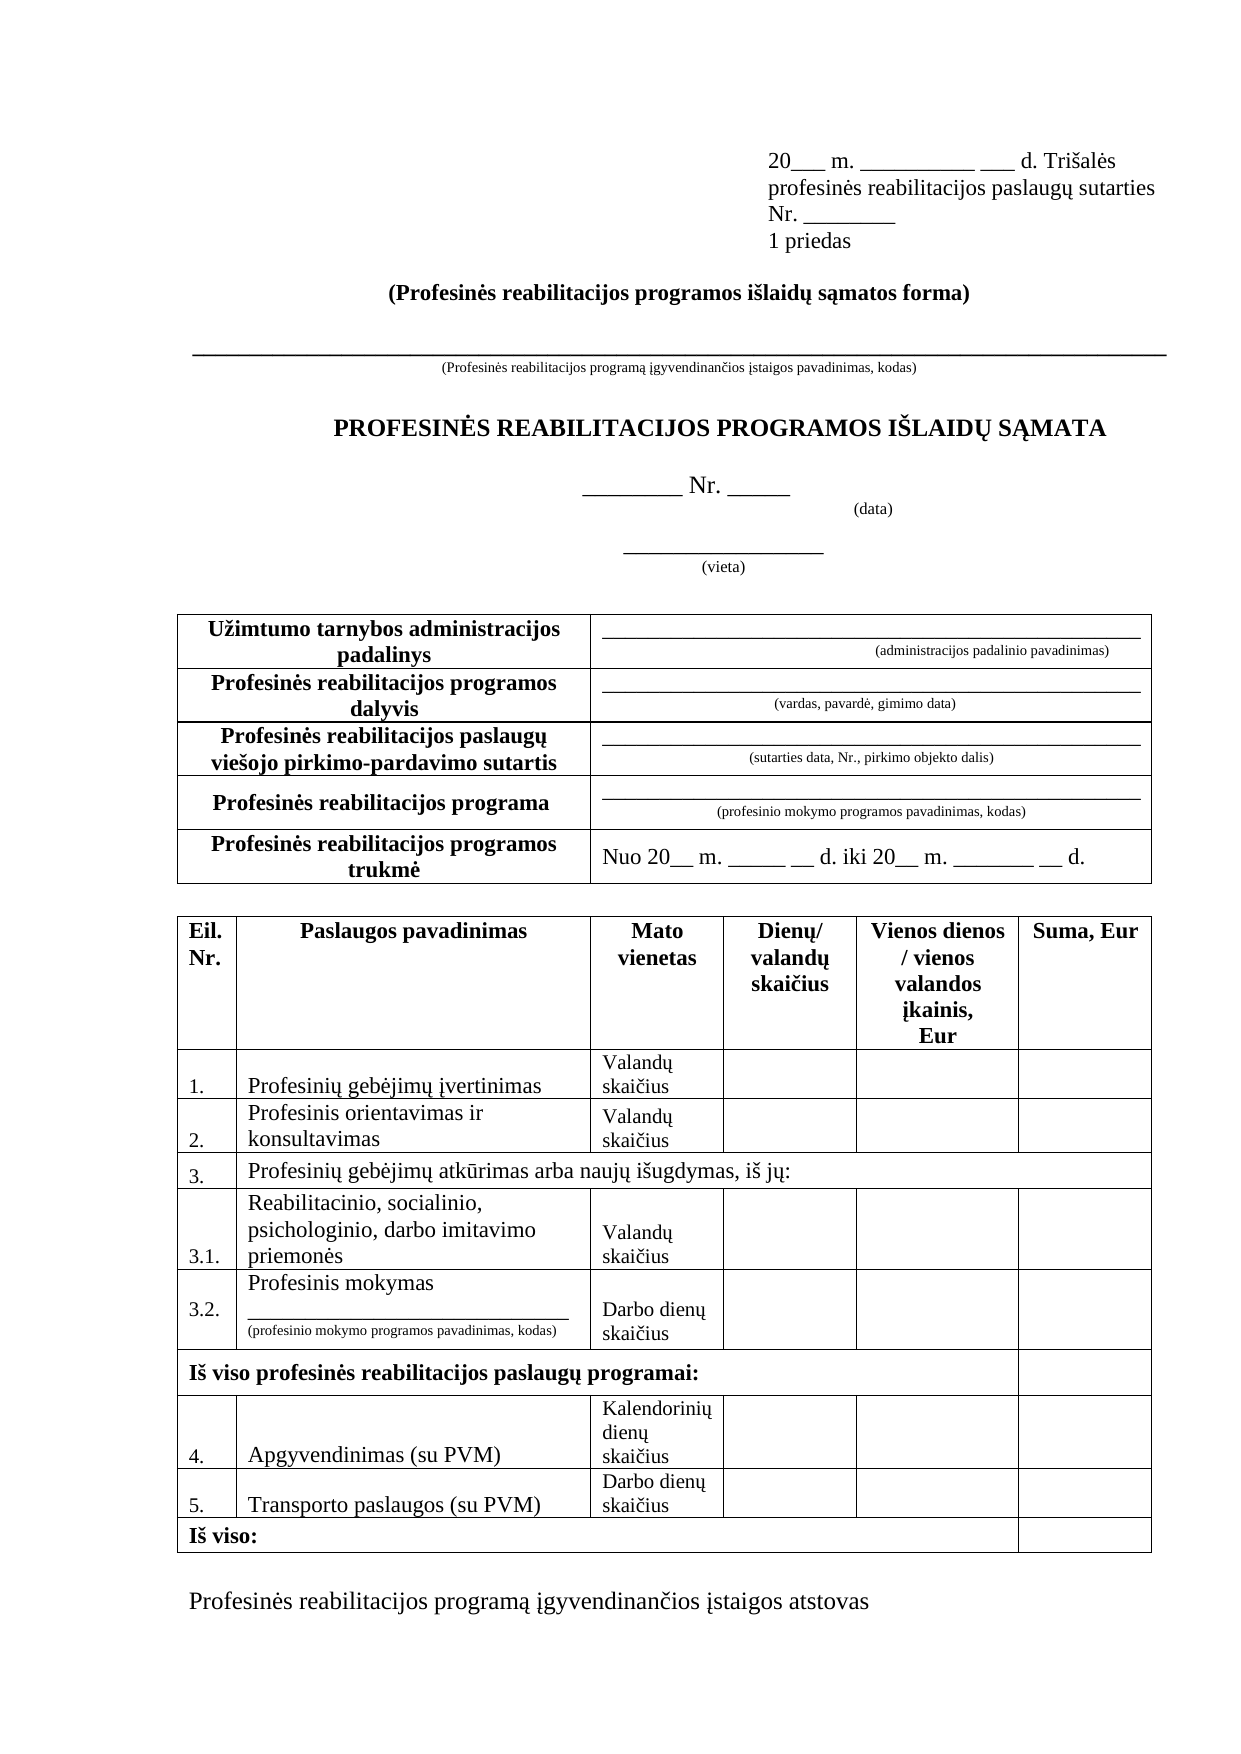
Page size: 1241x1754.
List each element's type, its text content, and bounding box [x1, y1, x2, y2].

table_cell [1103, 585, 1195, 614]
table_cell [499, 884, 603, 916]
table_cell [724, 1189, 856, 1268]
table_cell [1176, 1269, 1195, 1348]
table_cell [1176, 1517, 1195, 1552]
table_cell [1152, 1395, 1176, 1468]
table_cell [236, 585, 348, 614]
table_cell [1152, 1349, 1176, 1395]
table_cell [349, 1553, 449, 1582]
table_cell 1. [178, 1050, 236, 1098]
table_cell [1152, 1152, 1176, 1188]
table_cell [1176, 916, 1195, 1049]
table_cell Profesinių gebėjimų įvertinimas [237, 1050, 590, 1098]
table_cell [655, 585, 679, 614]
table_cell 3.2. [178, 1270, 236, 1348]
table_cell [1176, 829, 1195, 883]
table_cell [1084, 1552, 1195, 1582]
table_cell Profesinės reabilitacijos programa [178, 776, 590, 829]
table_cell Reabilitacinio, socialinio, psichologinio, darbo imitavimo priemonės [237, 1189, 590, 1268]
table_cell [628, 884, 724, 916]
table_cell 3. [178, 1153, 236, 1188]
table_cell [1019, 1350, 1151, 1395]
table_cell Mato vienetas [591, 917, 723, 1049]
table_cell [1152, 668, 1176, 721]
table_cell [724, 1469, 856, 1517]
table_cell Paslaugos pavadinimas [237, 917, 590, 1049]
table_cell Valandų skaičius [591, 1050, 723, 1098]
table_cell Suma, Eur [1019, 917, 1151, 1049]
table_cell [550, 585, 655, 614]
table_cell [857, 1469, 1018, 1517]
table_cell [857, 884, 1019, 916]
table_cell Transporto paslaugos (su PVM) [237, 1469, 590, 1517]
table_header PROFESINĖS REABILITACIJOS PROGRAMOS IŠLAIDŲ SĄMATA [177, 411, 1195, 470]
table_cell Profesinės reabilitacijos programą įgyvendinančios įstaigos atstovas [177, 1582, 1195, 1615]
table_cell [1176, 1049, 1195, 1098]
table_cell [762, 1553, 873, 1582]
table_cell Užimtumo tarnybos administracijos padalinys [178, 615, 590, 668]
table_cell [1152, 721, 1176, 775]
table_cell [1019, 1189, 1151, 1268]
table_cell Nuo 20__ m. _____ __ d. iki 20__ m. _______ __ d. [591, 830, 1151, 883]
table_cell _______________________________________________ (profesinio mokymo programos pavadinimas, kodas) [591, 776, 1151, 829]
table_cell 4. [178, 1396, 236, 1468]
table_cell [236, 1553, 348, 1582]
table_cell [1176, 1395, 1195, 1468]
table_cell Profesinės reabilitacijos programos trukmė [178, 830, 590, 883]
table_cell [603, 884, 628, 916]
table_cell [1019, 1396, 1151, 1468]
table_cell [724, 1396, 856, 1468]
table_cell [1176, 1098, 1195, 1152]
table_cell Apgyvendinimas (su PVM) [237, 1396, 590, 1468]
table_cell [1176, 1152, 1195, 1188]
table_cell [1152, 829, 1176, 883]
table_cell [449, 585, 550, 614]
table_cell Iš viso profesinės reabilitacijos paslaugų programai: [178, 1350, 1018, 1395]
table_cell [1152, 1098, 1176, 1152]
text (Profesinės reabilitacijos programos išlaidų sąmatos forma) [177, 279, 1181, 306]
table_cell [1152, 1188, 1176, 1268]
table_cell Valandų skaičius [591, 1099, 723, 1152]
table_cell [1152, 916, 1176, 1049]
table_cell Profesinis orientavimas ir konsultavimas [237, 1099, 590, 1152]
text profesinės reabilitacijos paslaugų sutarties [768, 174, 1181, 200]
table_cell Profesinės reabilitacijos paslaugų viešojo pirkimo-pardavimo sutartis [178, 723, 590, 775]
table_cell [736, 1553, 762, 1582]
table_cell [1019, 1099, 1151, 1152]
table_cell Darbo dienų skaičius [591, 1270, 723, 1348]
table_cell Iš viso: [178, 1518, 1018, 1552]
table_cell [724, 1099, 856, 1152]
table_cell 5. [178, 1469, 236, 1517]
table_cell Vienos dienos / vienos valandos įkainis, Eur [857, 917, 1018, 1049]
table_cell [236, 884, 397, 916]
table_cell [857, 1270, 1018, 1348]
table_cell [177, 585, 236, 614]
table_cell [1152, 614, 1176, 668]
table_cell Profesinių gebėjimų atkūrimas arba naujų išugdymas, iš jų: [237, 1153, 1151, 1188]
table_cell [1152, 1269, 1176, 1348]
text 1 priedas [768, 227, 1181, 253]
text (Profesinės reabilitacijos programą įgyvendinančios įstaigos pavadinimas, kodas) [177, 358, 1181, 385]
table_cell [1176, 668, 1195, 721]
table_cell Valandų skaičius [591, 1189, 723, 1268]
table_cell [873, 1553, 1084, 1582]
table_cell Darbo dienų skaičius [591, 1469, 723, 1517]
table_cell 3.1. [178, 1189, 236, 1268]
table_cell [1152, 883, 1176, 916]
text _____________________________________________________________________________________ [177, 332, 1181, 358]
table_cell Profesinės reabilitacijos programos dalyvis [178, 669, 590, 721]
table_cell _______________________________________________ (sutarties data, Nr., pirkimo objekto dalis) [591, 723, 1151, 775]
table_cell [1152, 1049, 1176, 1098]
text 20___ m. __________ ___ d. Trišalės [768, 148, 1181, 174]
table_cell [449, 1553, 550, 1582]
table_cell [1176, 1188, 1195, 1268]
table_cell [1176, 1468, 1195, 1517]
table_cell [1019, 1469, 1151, 1517]
table_cell [655, 1553, 736, 1582]
table_cell [989, 585, 1102, 614]
table_cell [1019, 1050, 1151, 1098]
table_cell [724, 1050, 856, 1098]
table_cell Eil. Nr. [178, 917, 236, 1049]
table_cell [349, 585, 449, 614]
table_cell [1019, 1518, 1151, 1552]
table_cell [1152, 775, 1176, 829]
text Nr. ________ [768, 200, 1181, 227]
table_cell [1019, 1270, 1151, 1348]
table_cell [177, 1553, 236, 1582]
table_cell [550, 1553, 655, 1582]
table_cell [857, 1050, 1018, 1098]
table_cell _______________________________________________ (administracijos padalinio pavadinimas) [591, 615, 1151, 668]
table_cell Profesinis mokymas ____________________________ (profesinio mokymo programos pavadinimas, kodas) [237, 1270, 590, 1348]
table_cell [724, 884, 857, 916]
table_cell [1019, 884, 1152, 916]
table_cell ________ Nr. _____ (data) ________________ (vieta) [177, 470, 1195, 585]
table_cell Dienų/ valandų skaičius [724, 917, 856, 1049]
table_cell [1152, 1517, 1176, 1552]
table_cell [1176, 1349, 1195, 1395]
table_cell [857, 1189, 1018, 1268]
table_cell _______________________________________________ (vardas, pavardė, gimimo data) [591, 669, 1151, 721]
table_cell 2. [178, 1099, 236, 1152]
table_cell [680, 585, 906, 614]
table_cell [398, 884, 498, 916]
table_cell Kalendorinių dienų skaičius [591, 1396, 723, 1468]
table_cell [1176, 721, 1195, 775]
table_cell [857, 1396, 1018, 1468]
table_cell [1152, 1468, 1176, 1517]
table_cell [177, 884, 236, 916]
table_cell [1176, 614, 1195, 668]
table_cell [857, 1099, 1018, 1152]
table_cell [724, 1270, 856, 1348]
table_cell [906, 585, 988, 614]
table_cell [1176, 883, 1195, 916]
table_cell [1176, 775, 1195, 829]
